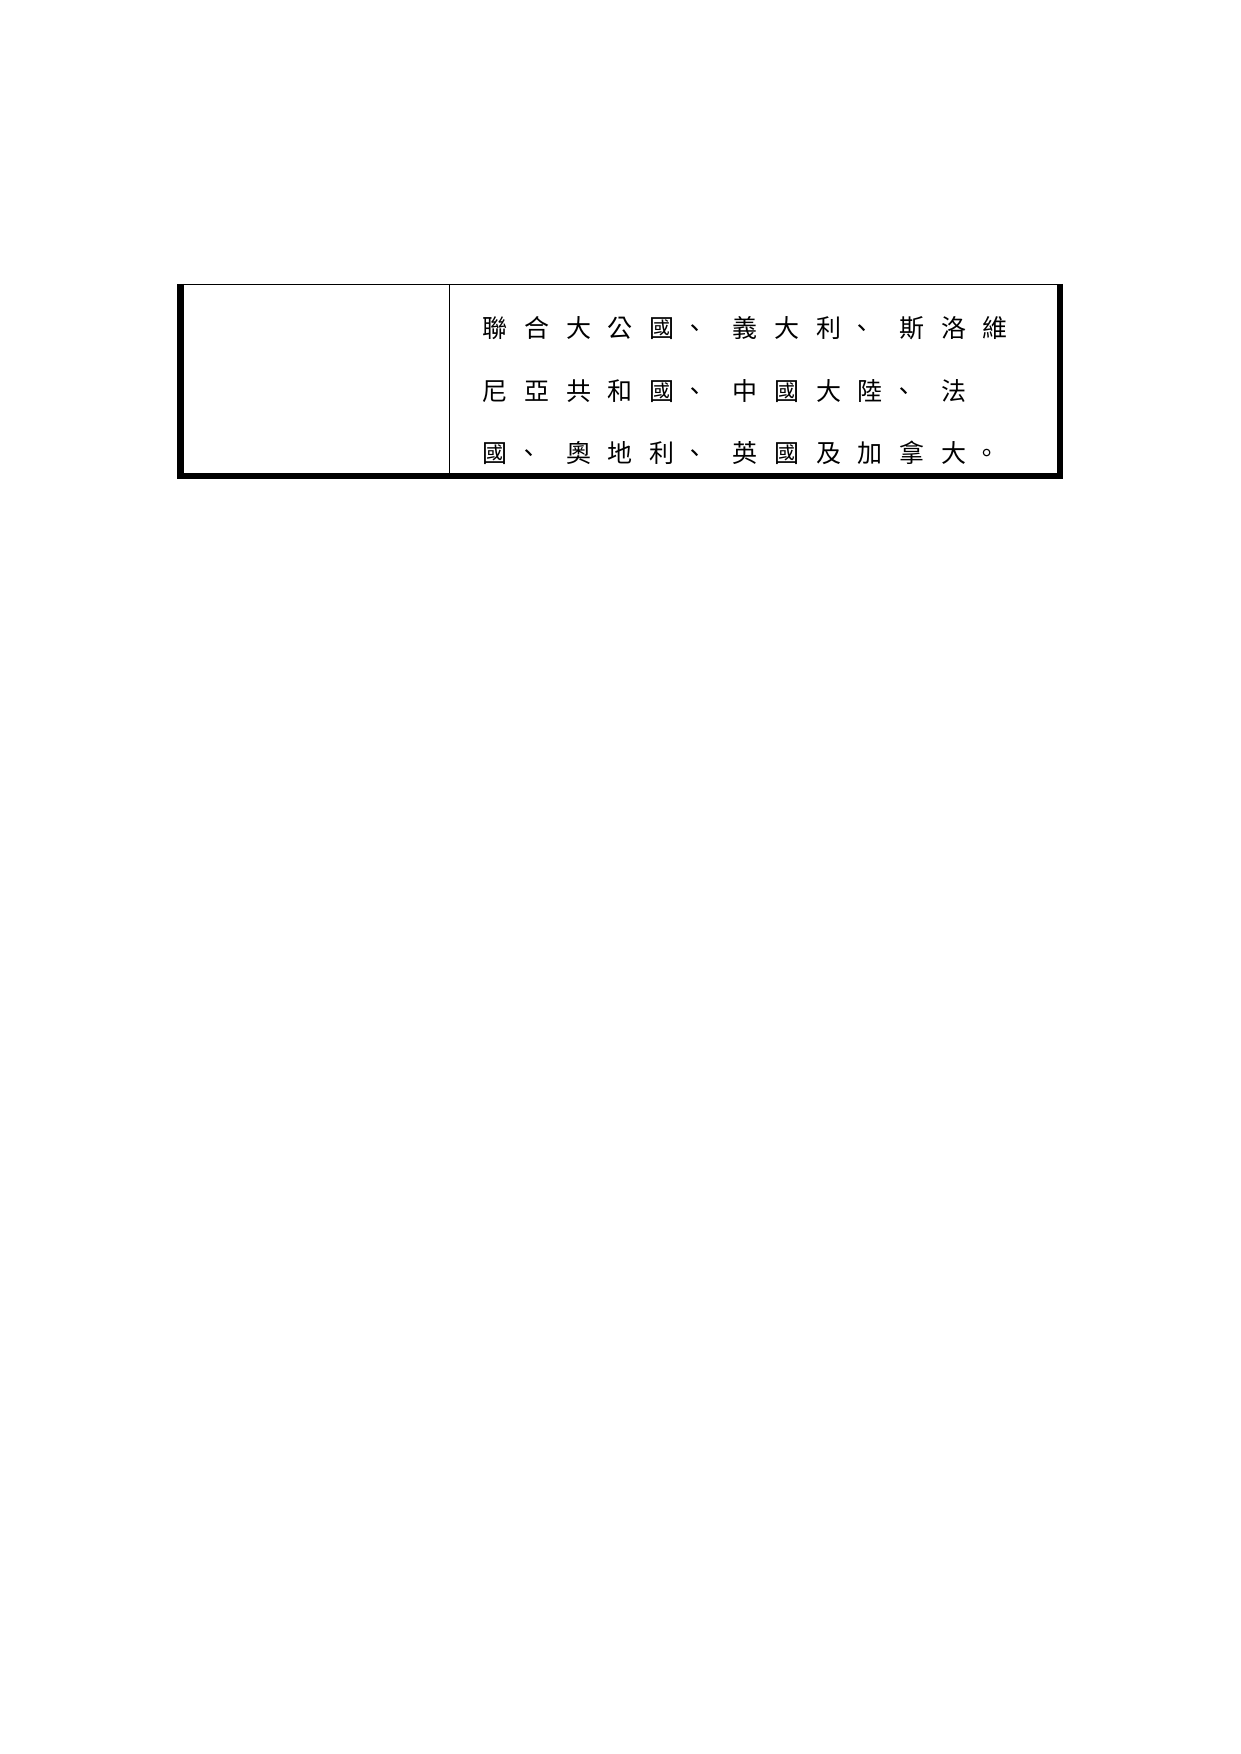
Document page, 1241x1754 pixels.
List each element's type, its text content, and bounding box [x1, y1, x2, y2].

table_cell 聯合大公國、義大利、斯洛維尼亞共和國、中國大陸、法國、奧地利、英國及加拿大。 [450, 285, 1057, 473]
table_cell [184, 285, 449, 473]
